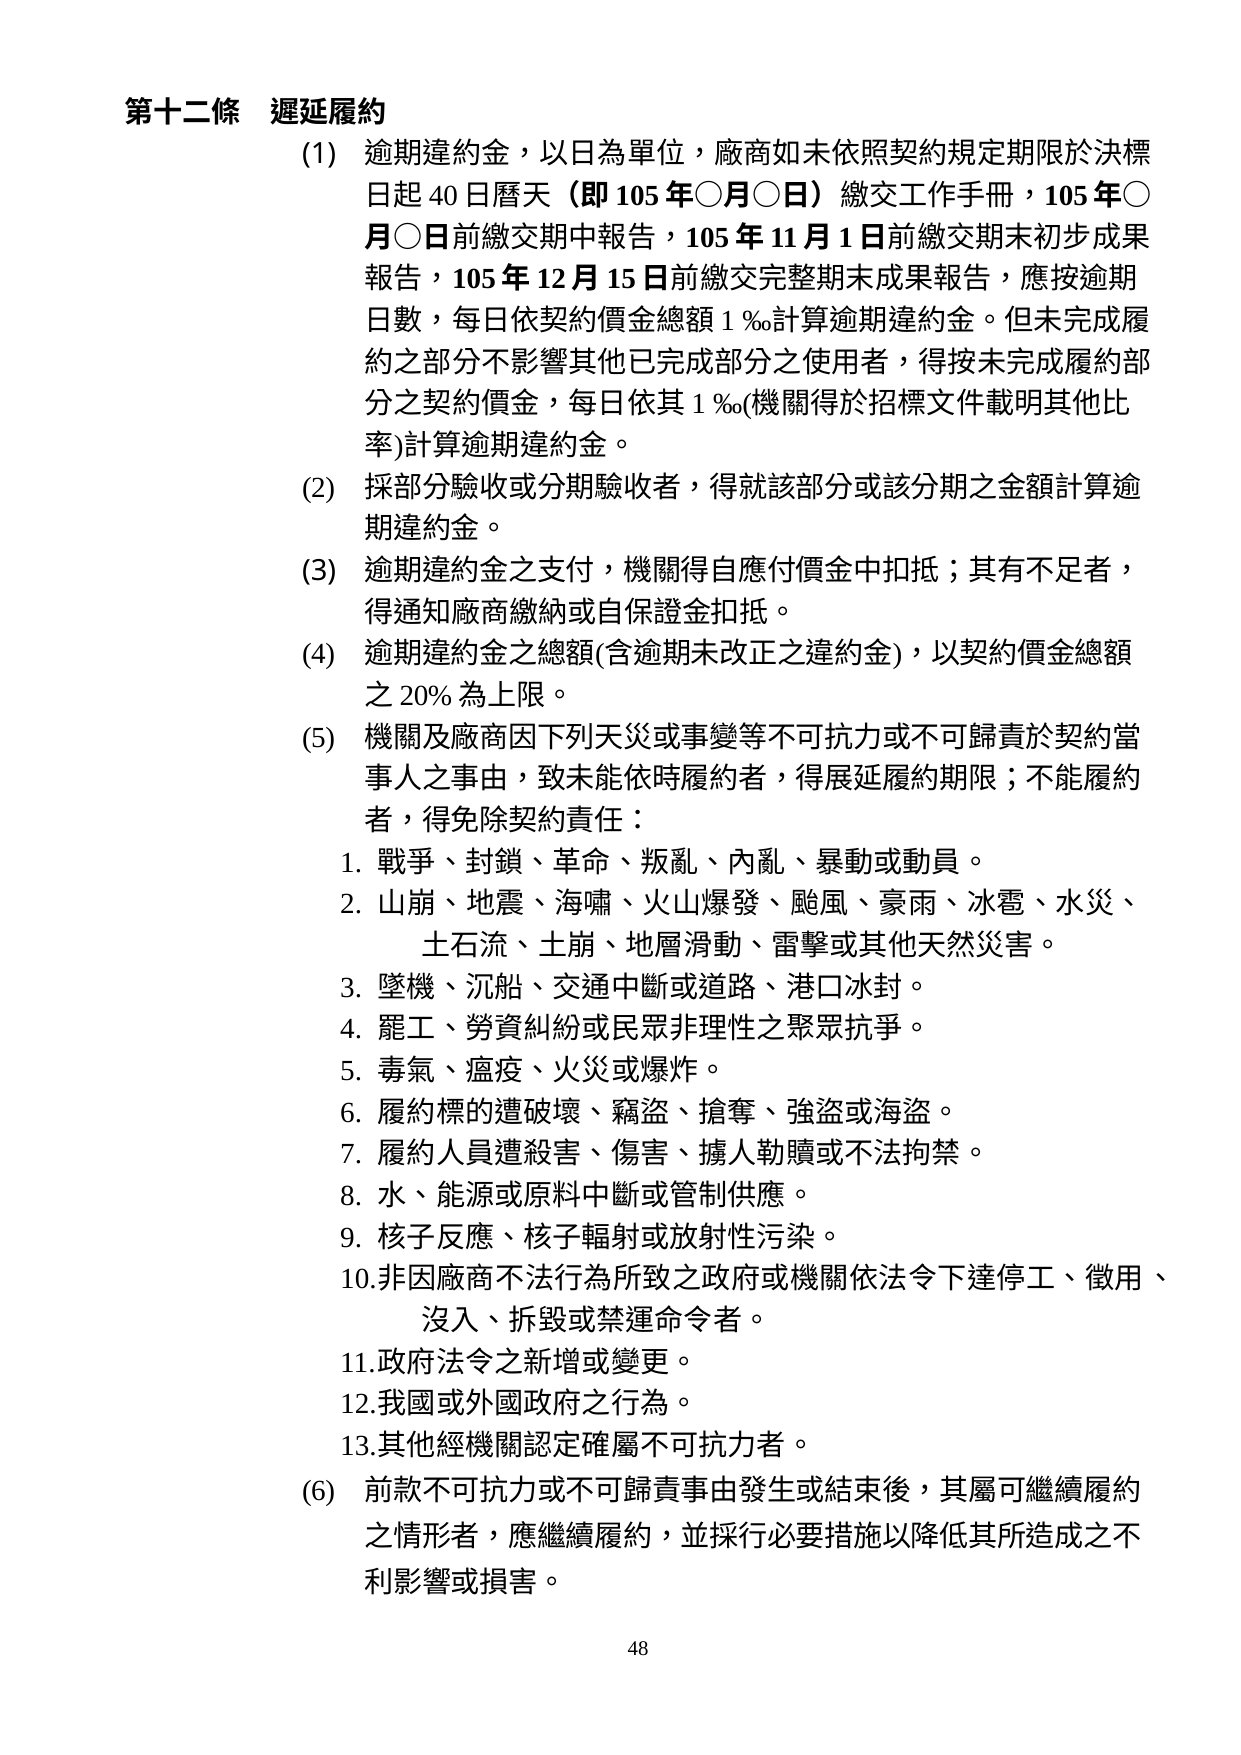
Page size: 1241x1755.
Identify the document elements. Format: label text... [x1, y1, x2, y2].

list 履約人員遭殺害、傷害、擄人勒贖或不法拘禁。 [340, 1130, 1146, 1172]
list 水、能源或原料中斷或管制供應。 [340, 1172, 1146, 1214]
list 戰爭、封鎖、革命、叛亂、內亂、暴動或動員。 [340, 839, 1146, 880]
list 罷工、勞資糾紛或民眾非理性之聚眾抗爭。 [340, 1005, 1146, 1047]
list 核子反應、核子輻射或放射性污染。 [340, 1214, 1146, 1255]
list 採部分驗收或分期驗收者，得就該部分或該分期之金額計算逾期違約金。 [302, 464, 1152, 547]
list 前款不可抗力或不可歸責事由發生或結束後，其屬可繼續履約之情形者，應繼續履約，並採行必要措施以降低其所造成之不利影響或損害。 [302, 1464, 1152, 1601]
list 逾期違約金之總額(含逾期未改正之違約金)，以契約價金總額之20% 為上限。 [302, 630, 1152, 714]
list 其他經機關認定確屬不可抗力者。 [340, 1422, 1146, 1464]
list 機關及廠商因下列天災或事變等不可抗力或不可歸責於契約當事人之事由，致未能依時履約者，得展延履約期限；不能履約者，得免除契約責任： [302, 714, 1152, 839]
list 逾期違約金，以日為單位，廠商如未依照契約規定期限於決標日起40日曆天（即105年○月○日）繳交工作手冊，105年○月○日前繳交期中報告，105年11月1日前繳交期末初步成果報告，105年12月15日前繳交完整期末成果報告，應按逾期日數，每日依契約價金總額1 ‰計算逾期違約金。但未完成履約之部分不影響其他已完成部分之使用者，得按未完成履約部分之契約價金，每日依其1 ‰(機關得於招標文件載明其他比率)計算逾期違約金。 [302, 130, 1152, 464]
list 逾期違約金之支付，機關得自應付價金中扣抵；其有不足者，得通知廠商繳納或自保證金扣抵。 [302, 547, 1152, 630]
list 山崩、地震、海嘯、火山爆發、颱風、豪雨、冰雹、水災、土石流、土崩、地層滑動、雷擊或其他天然災害。 [340, 880, 1146, 964]
list 政府法令之新增或變更。 [340, 1339, 1146, 1380]
list 履約標的遭破壞、竊盜、搶奪、強盜或海盜。 [340, 1089, 1146, 1130]
list 非因廠商不法行為所致之政府或機關依法令下達停工、徵用、沒入、拆毀或禁運命令者。 [340, 1255, 1146, 1339]
text 第十二條 遲延履約 [124, 89, 1152, 130]
list 墜機、沉船、交通中斷或道路、港口冰封。 [340, 964, 1146, 1005]
list 我國或外國政府之行為。 [340, 1380, 1146, 1422]
list 毒氣、瘟疫、火災或爆炸。 [340, 1047, 1146, 1089]
